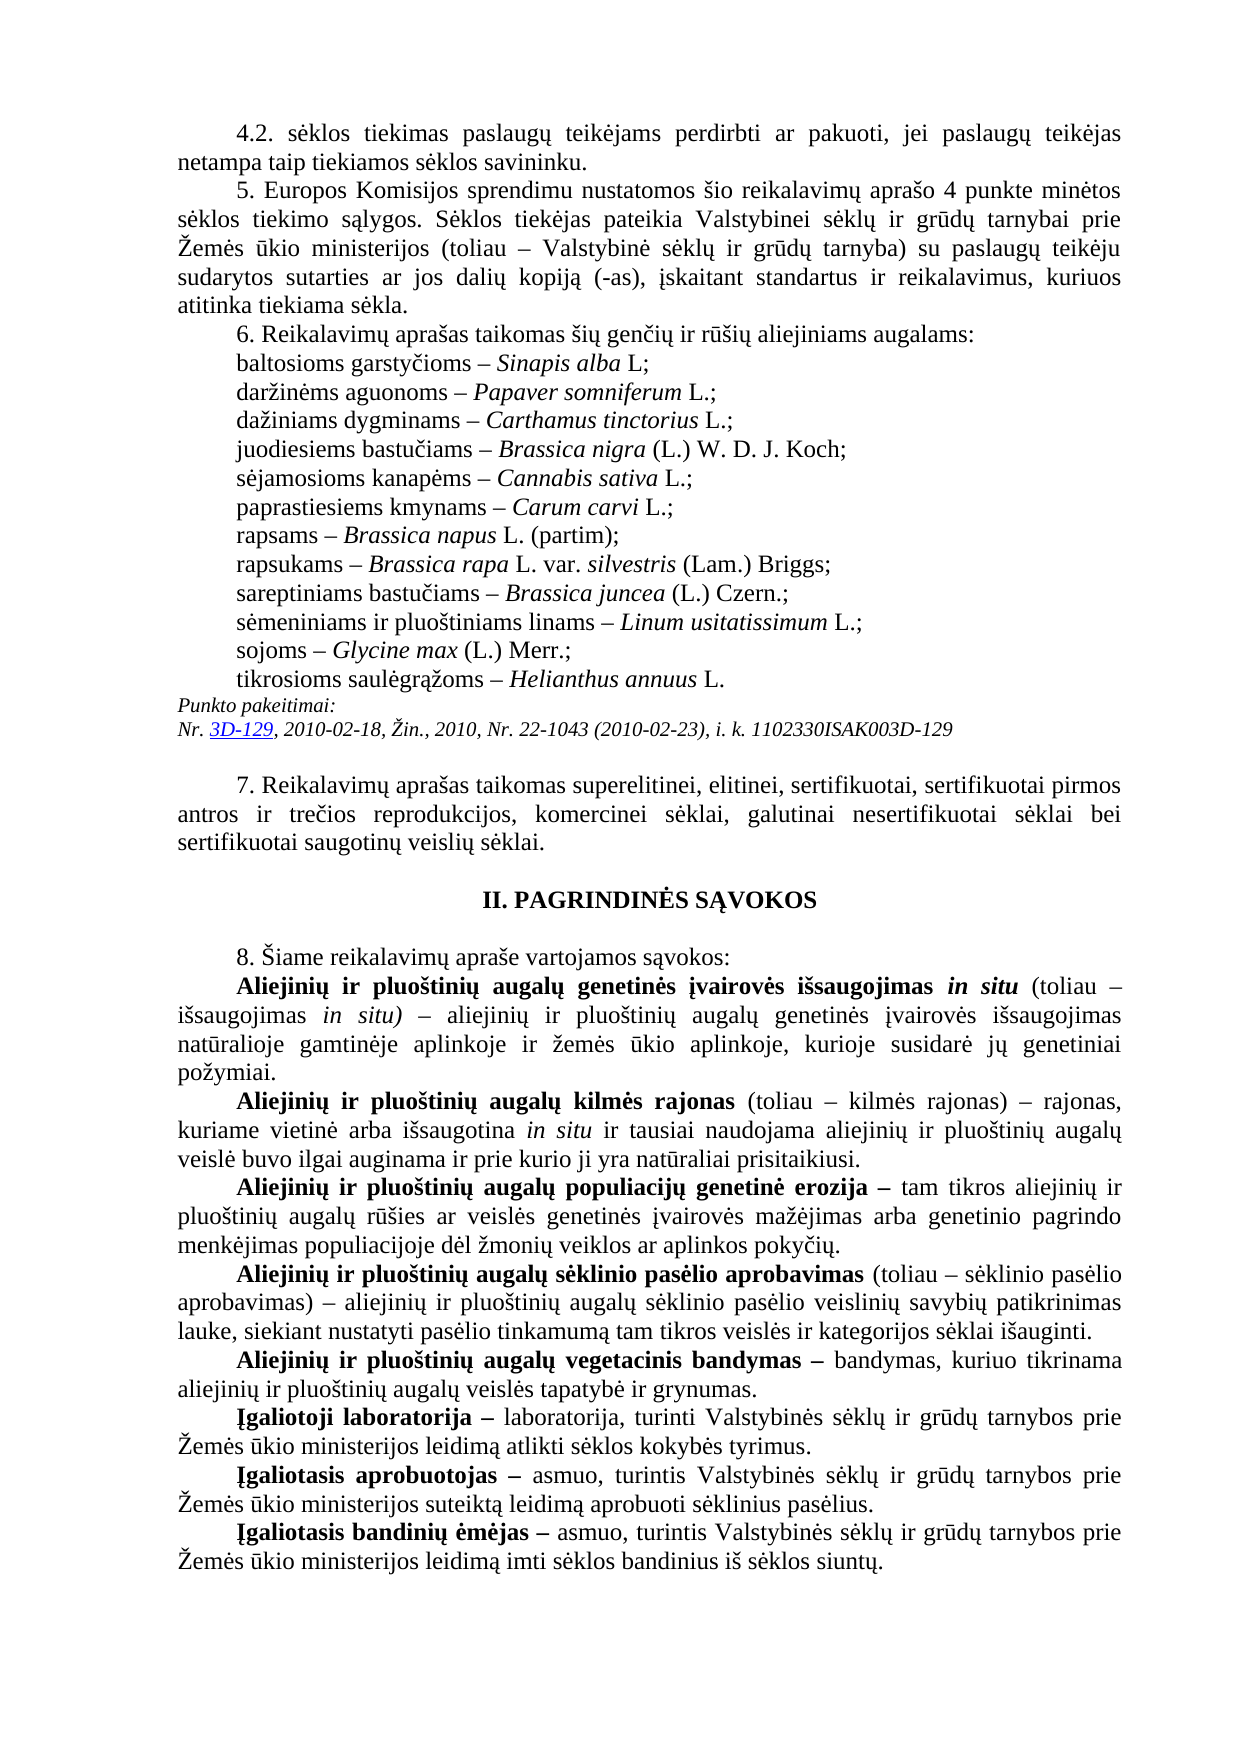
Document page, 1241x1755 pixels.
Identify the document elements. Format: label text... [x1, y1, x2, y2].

text paprastiesiems kmynams – Carum carvi L.; [177, 492, 1122, 521]
text sareptiniams bastučiams – Brassica juncea (L.) Czern.; [177, 578, 1122, 607]
text Punkto pakeitimai: [177, 693, 1122, 717]
text juodiesiems bastučiams – Brassica nigra (L.) W. D. J. Koch; [177, 434, 1122, 463]
text Įgaliotoji laboratorija – laboratorija, turinti Valstybinės sėklų ir grūdų tarnybos prie Žemės ūkio ministerijos leidimą atlikti sėklos kokybės tyrimus. [177, 1402, 1122, 1460]
text Aliejinių ir pluoštinių augalų genetinės įvairovės išsaugojimas in situ (toliau – išsaugojimas in situ) – aliejinių ir pluoštinių augalų genetinės įvairovės išsaugojimas natūralioje gamtinėje aplinkoje ir žemės ūkio aplinkoje, kurioje susidarė jų genetiniai požymiai. [177, 971, 1122, 1086]
text 7. Reikalavimų aprašas taikomas superelitinei, elitinei, sertifikuotai, sertifikuotai pirmos antros ir trečios reprodukcijos, komercinei sėklai, galutinai nesertifikuotai sėklai bei sertifikuotai saugotinų veislių sėklai. [177, 770, 1122, 856]
text Aliejinių ir pluoštinių augalų populiacijų genetinė erozija – tam tikros aliejinių ir pluoštinių augalų rūšies ar veislės genetinės įvairovės mažėjimas arba genetinio pagrindo menkėjimas populiacijoje dėl žmonių veiklos ar aplinkos pokyčių. [177, 1172, 1122, 1259]
text daržinėms aguonoms – Papaver somniferum L.; [177, 377, 1122, 406]
text Įgaliotasis bandinių ėmėjas – asmuo, turintis Valstybinės sėklų ir grūdų tarnybos prie Žemės ūkio ministerijos leidimą imti sėklos bandinius iš sėklos siuntų. [177, 1517, 1122, 1575]
text 6. Reikalavimų aprašas taikomas šių genčių ir rūšių aliejiniams augalams: [177, 319, 1122, 348]
text dažiniams dygminams – Carthamus tinctorius L.; [177, 406, 1122, 434]
text Aliejinių ir pluoštinių augalų vegetacinis bandymas – bandymas, kuriuo tikrinama aliejinių ir pluoštinių augalų veislės tapatybė ir grynumas. [177, 1345, 1122, 1402]
text II. PAGRINDINĖS SĄVOKOS [177, 885, 1122, 914]
text rapsukams – Brassica rapa L. var. silvestris (Lam.) Briggs; [177, 549, 1122, 578]
text sojoms – Glycine max (L.) Merr.; [177, 636, 1122, 664]
text Aliejinių ir pluoštinių augalų kilmės rajonas (toliau – kilmės rajonas) – rajonas, kuriame vietinė arba išsaugotina in situ ir tausiai naudojama aliejinių ir pluoštinių augalų veislė buvo ilgai auginama ir prie kurio ji yra natūraliai prisitaikiusi. [177, 1086, 1122, 1172]
text baltosioms garstyčioms – Sinapis alba L; [177, 348, 1122, 377]
text Aliejinių ir pluoštinių augalų sėklinio pasėlio aprobavimas (toliau – sėklinio pasėlio aprobavimas) – aliejinių ir pluoštinių augalų sėklinio pasėlio veislinių savybių patikrinimas lauke, siekiant nustatyti pasėlio tinkamumą tam tikros veislės ir kategorijos sėklai išauginti. [177, 1259, 1122, 1345]
text Įgaliotasis aprobuotojas – asmuo, turintis Valstybinės sėklų ir grūdų tarnybos prie Žemės ūkio ministerijos suteiktą leidimą aprobuoti sėklinius pasėlius. [177, 1460, 1122, 1517]
text 8. Šiame reikalavimų apraše vartojamos sąvokos: [177, 942, 1122, 971]
text tikrosioms saulėgrąžoms – Helianthus annuus L. [177, 664, 1122, 693]
text sėmeniniams ir pluoštiniams linams – Linum usitatissimum L.; [177, 607, 1122, 636]
text Nr. 3D-129, 2010-02-18, Žin., 2010, Nr. 22-1043 (2010-02-23), i. k. 1102330ISAK003D-129 [177, 717, 1122, 741]
text 4.2. sėklos tiekimas paslaugų teikėjams perdirbti ar pakuoti, jei paslaugų teikėjas netampa taip tiekiamos sėklos savininku. [177, 118, 1122, 176]
text sėjamosioms kanapėms – Cannabis sativa L.; [177, 463, 1122, 492]
text 5. Europos Komisijos sprendimu nustatomos šio reikalavimų aprašo 4 punkte minėtos sėklos tiekimo sąlygos. Sėklos tiekėjas pateikia Valstybinei sėklų ir grūdų tarnybai prie Žemės ūkio ministerijos (toliau – Valstybinė sėklų ir grūdų tarnyba) su paslaugų teikėju sudarytos sutarties ar jos dalių kopiją (-as), įskaitant standartus ir reikalavimus, kuriuos atitinka tiekiama sėkla. [177, 176, 1122, 319]
text rapsams – Brassica napus L. (partim); [177, 521, 1122, 549]
